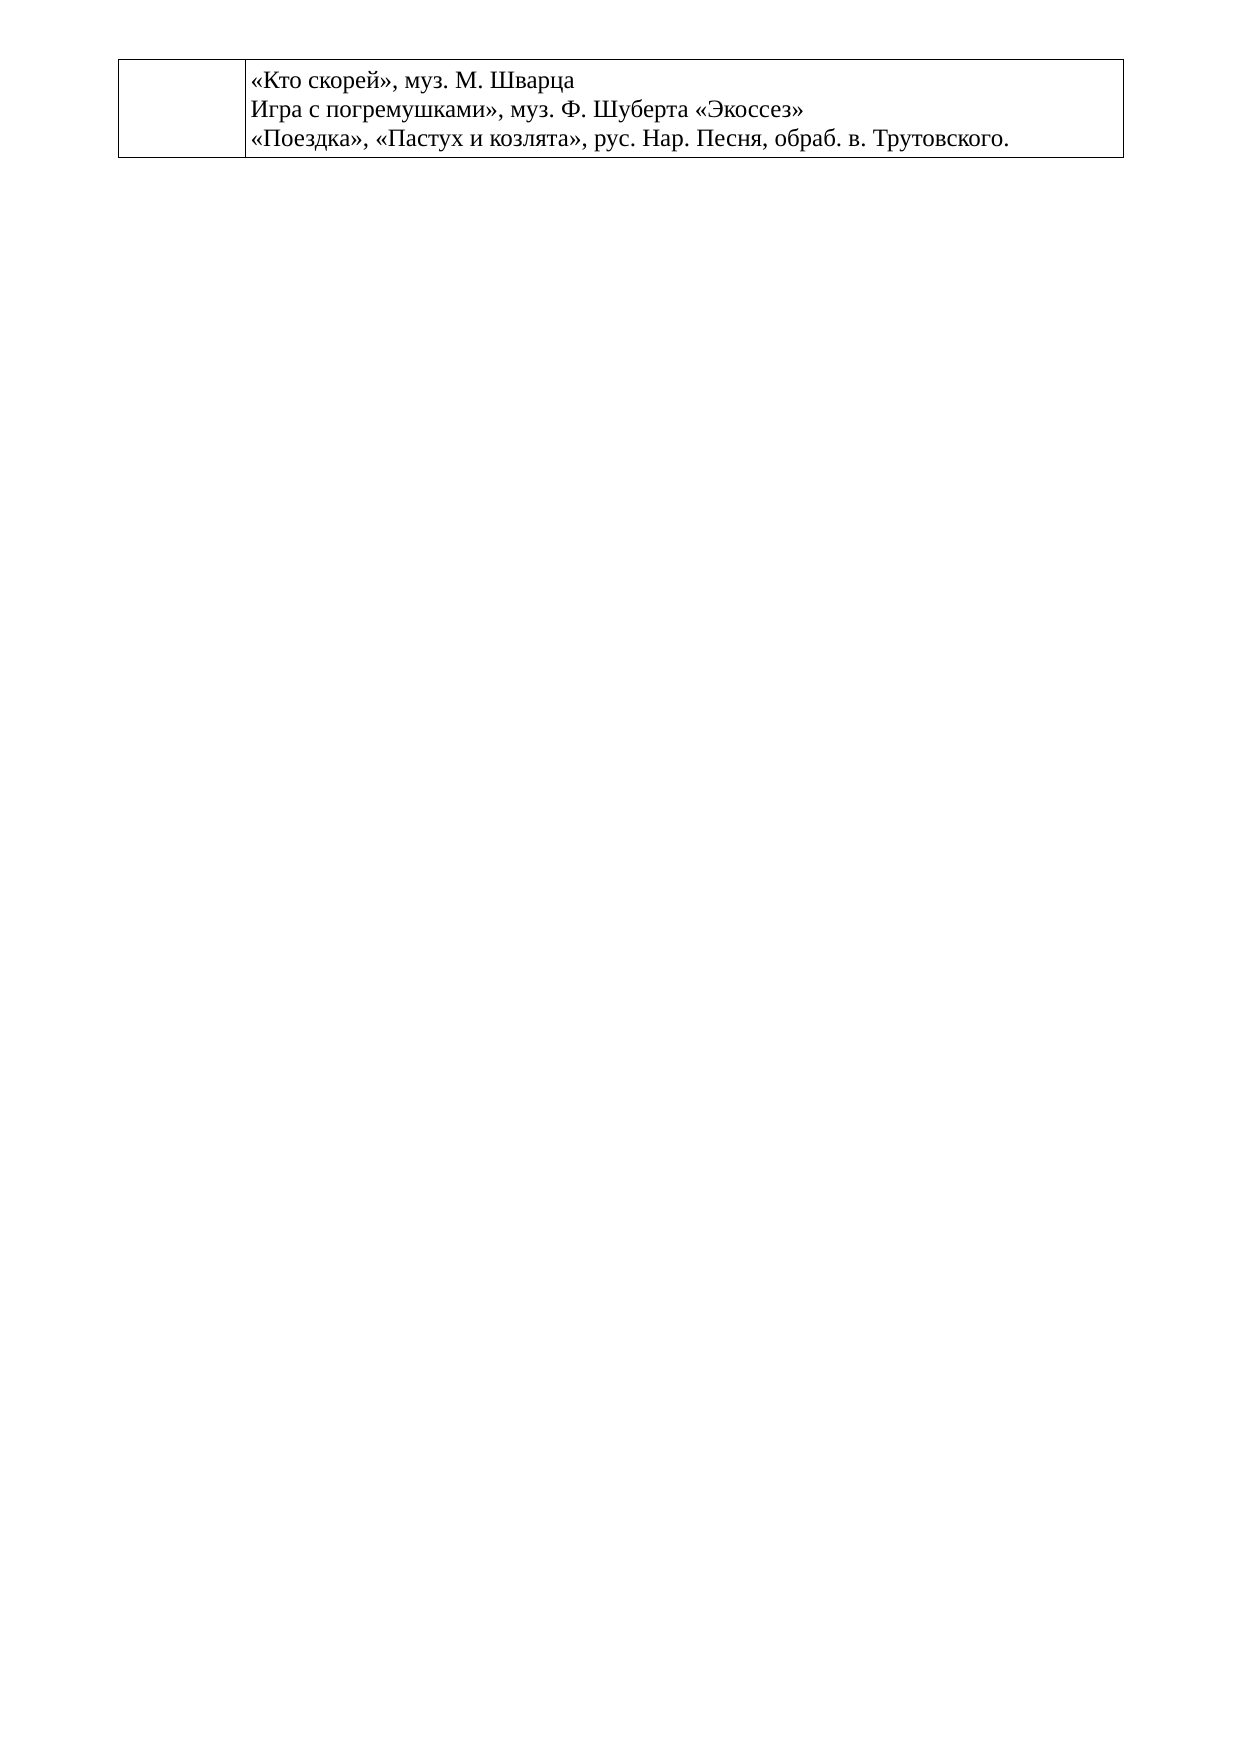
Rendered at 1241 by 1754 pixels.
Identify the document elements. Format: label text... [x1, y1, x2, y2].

table_cell «Кто скорей», муз. М. Шварца Игра с погремушками», муз. Ф. Шуберта «Экоссез» «Поездка», «Пастух и козлята», рус. Нар. Песня, обраб. в. Трутовского. [246, 60, 1123, 157]
table_cell [119, 60, 245, 157]
